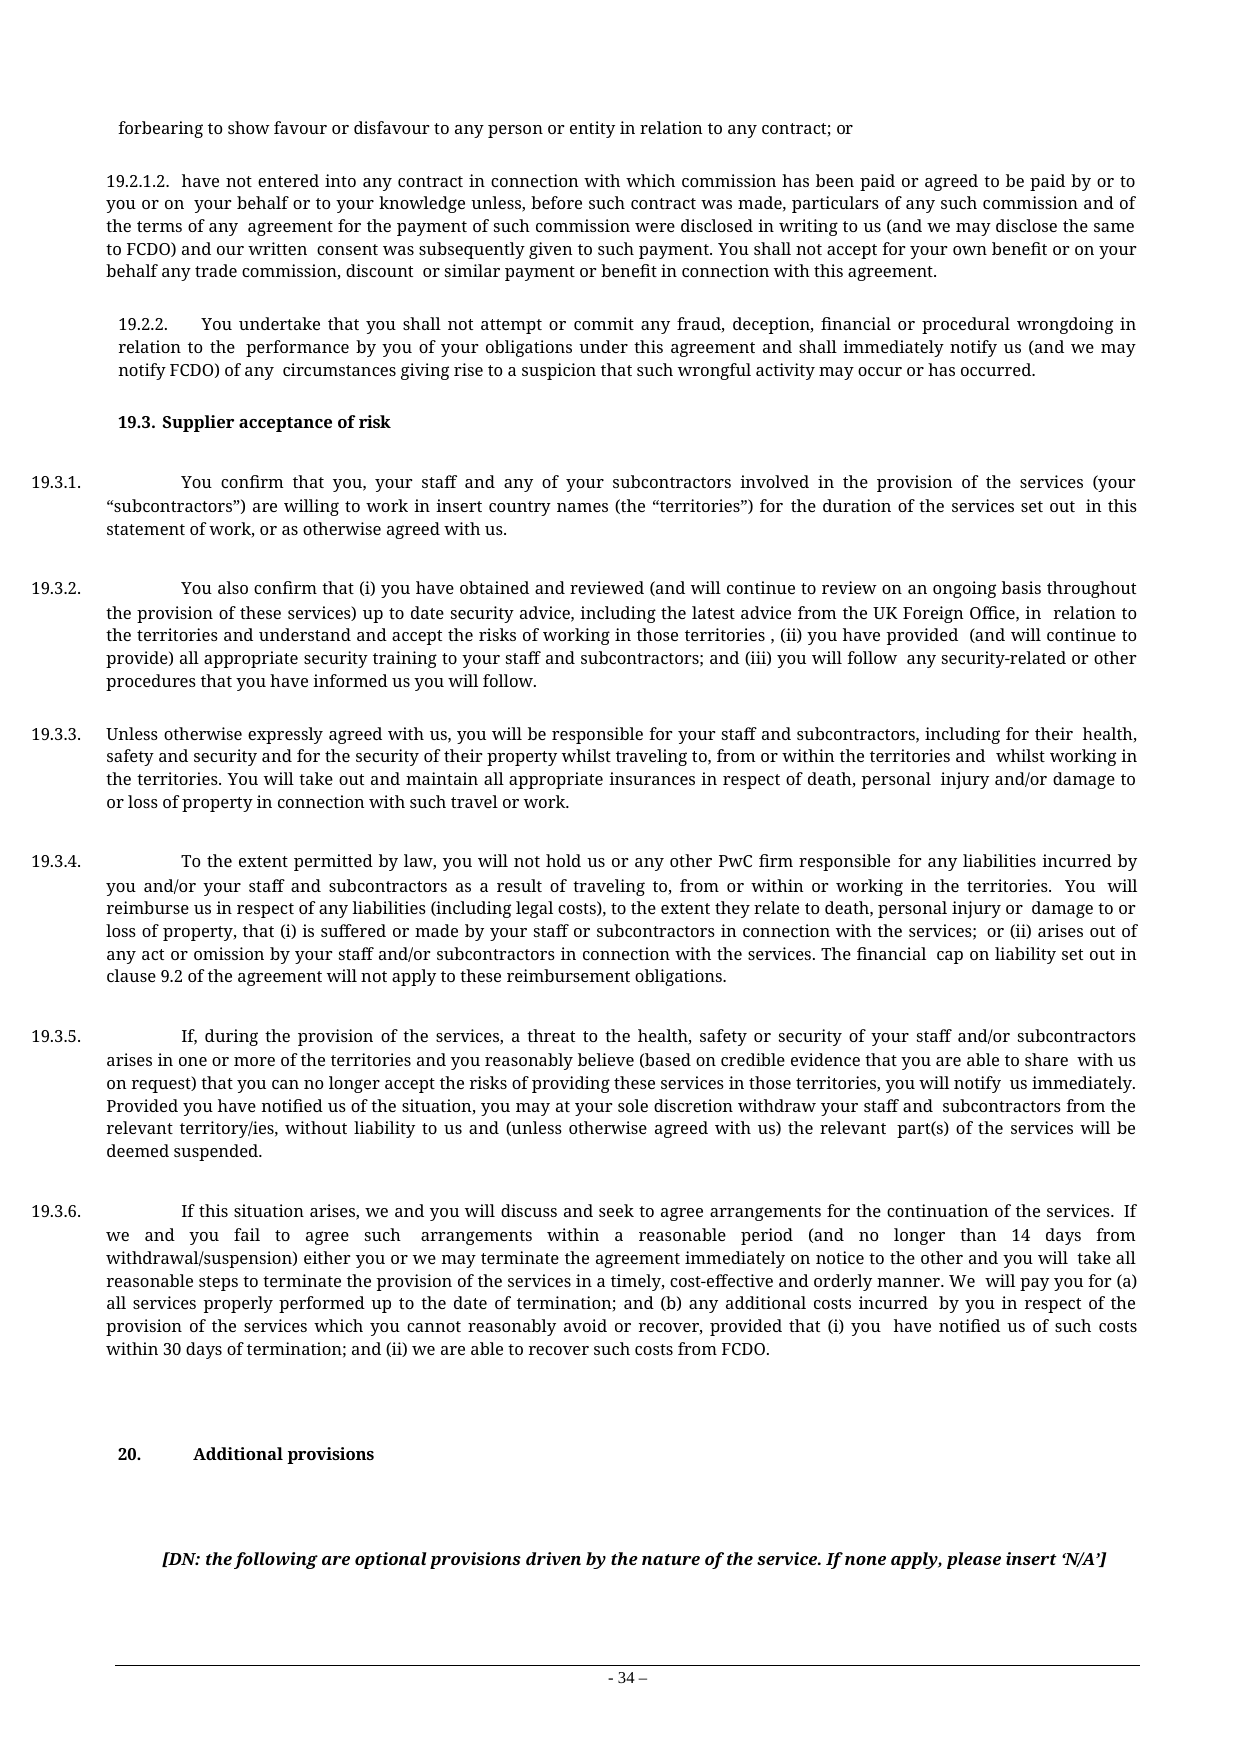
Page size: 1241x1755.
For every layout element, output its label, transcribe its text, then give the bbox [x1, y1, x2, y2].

subtitle [DN: the following are optional provisions driven by the nature of the service. If none apply, please insert ‘N/A’] [162, 1548, 1159, 1571]
list You undertake that you shall not attempt or commit any fraud, deception, financial or procedural wrongdoing in relation to the performance by you of your obligations under this agreement and shall immediately notify us (and we may notify FCDO) of any circumstances giving rise to a suspicion that such wrongful activity may occur or has occurred. [118, 313, 1137, 381]
list Unless otherwise expressly agreed with us, you will be responsible for your staff and subcontractors, including for their health, safety and security and for the security of their property whilst traveling to, from or within the territories and whilst working in the territories. You will take out and maintain all appropriate insurances in respect of death, personal injury and/or damage to or loss of property in connection with such travel or work. [31, 722, 1137, 813]
subtitle Supplier acceptance of risk [118, 411, 1159, 433]
list If, during the provision of the services, a threat to the health, safety or security of your staff and/or subcontractors arises in one or more of the territories and you reasonably believe (based on credible evidence that you are able to share with us on request) that you can no longer accept the risks of providing these services in those territories, you will notify us immediately. Provided you have notified us of the situation, you may at your sole discretion withdraw your staff and subcontractors from the relevant territory/ies, without liability to us and (unless otherwise agreed with us) the relevant part(s) of the services will be deemed suspended. [31, 1018, 1137, 1162]
list have not entered into any contract in connection with which commission has been paid or agreed to be paid by or to you or on your behalf or to your knowledge unless, before such contract was made, particulars of any such commission and of the terms of any agreement for the payment of such commission were disclosed in writing to us (and we may disclose the same to FCDO) and our written consent was subsequently given to such payment. You shall not accept for your own benefit or on your behalf any trade commission, discount or similar payment or benefit in connection with this agreement. [106, 169, 1137, 283]
list You also confirm that (i) you have obtained and reviewed (and will continue to review on an ongoing basis throughout the provision of these services) up to date security advice, including the latest advice from the UK Foreign Office, in relation to the territories and understand and accept the risks of working in those territories , (ii) you have provided (and will continue to provide) all appropriate security training to your staff and subcontractors; and (iii) you will follow any security-related or other procedures that you have informed us you will follow. [31, 570, 1137, 692]
subtitle Additional provisions [118, 1443, 1159, 1465]
text forbearing to show favour or disfavour to any person or entity in relation to any contract; or [118, 117, 1159, 139]
list If this situation arises, we and you will discuss and seek to agree arrangements for the continuation of the services. If we and you fail to agree such arrangements within a reasonable period (and no longer than 14 days from withdrawal/suspension) either you or we may terminate the agreement immediately on notice to the other and you will take all reasonable steps to terminate the provision of the services in a timely, cost-effective and orderly manner. We will pay you for (a) all services properly performed up to the date of termination; and (b) any additional costs incurred by you in respect of the provision of the services which you cannot reasonably avoid or recover, provided that (i) you have notified us of such costs within 30 days of termination; and (ii) we are able to recover such costs from FCDO. [31, 1192, 1137, 1360]
list To the extent permitted by law, you will not hold us or any other PwC firm responsible for any liabilities incurred by you and/or your staff and subcontractors as a result of traveling to, from or within or working in the territories. You will reimburse us in respect of any liabilities (including legal costs), to the extent they relate to death, personal injury or damage to or loss of property, that (i) is suffered or made by your staff or subcontractors in connection with the services; or (ii) arises out of any act or omission by your staff and/or subcontractors in connection with the services. The financial cap on liability set out in clause 9.2 of the agreement will not apply to these reimbursement obligations. [31, 843, 1137, 988]
list You confirm that you, your staff and any of your subcontractors involved in the provision of the services (your “subcontractors”) are willing to work in insert country names (the “territories”) for the duration of the services set out in this statement of work, or as otherwise agreed with us. [31, 463, 1137, 540]
